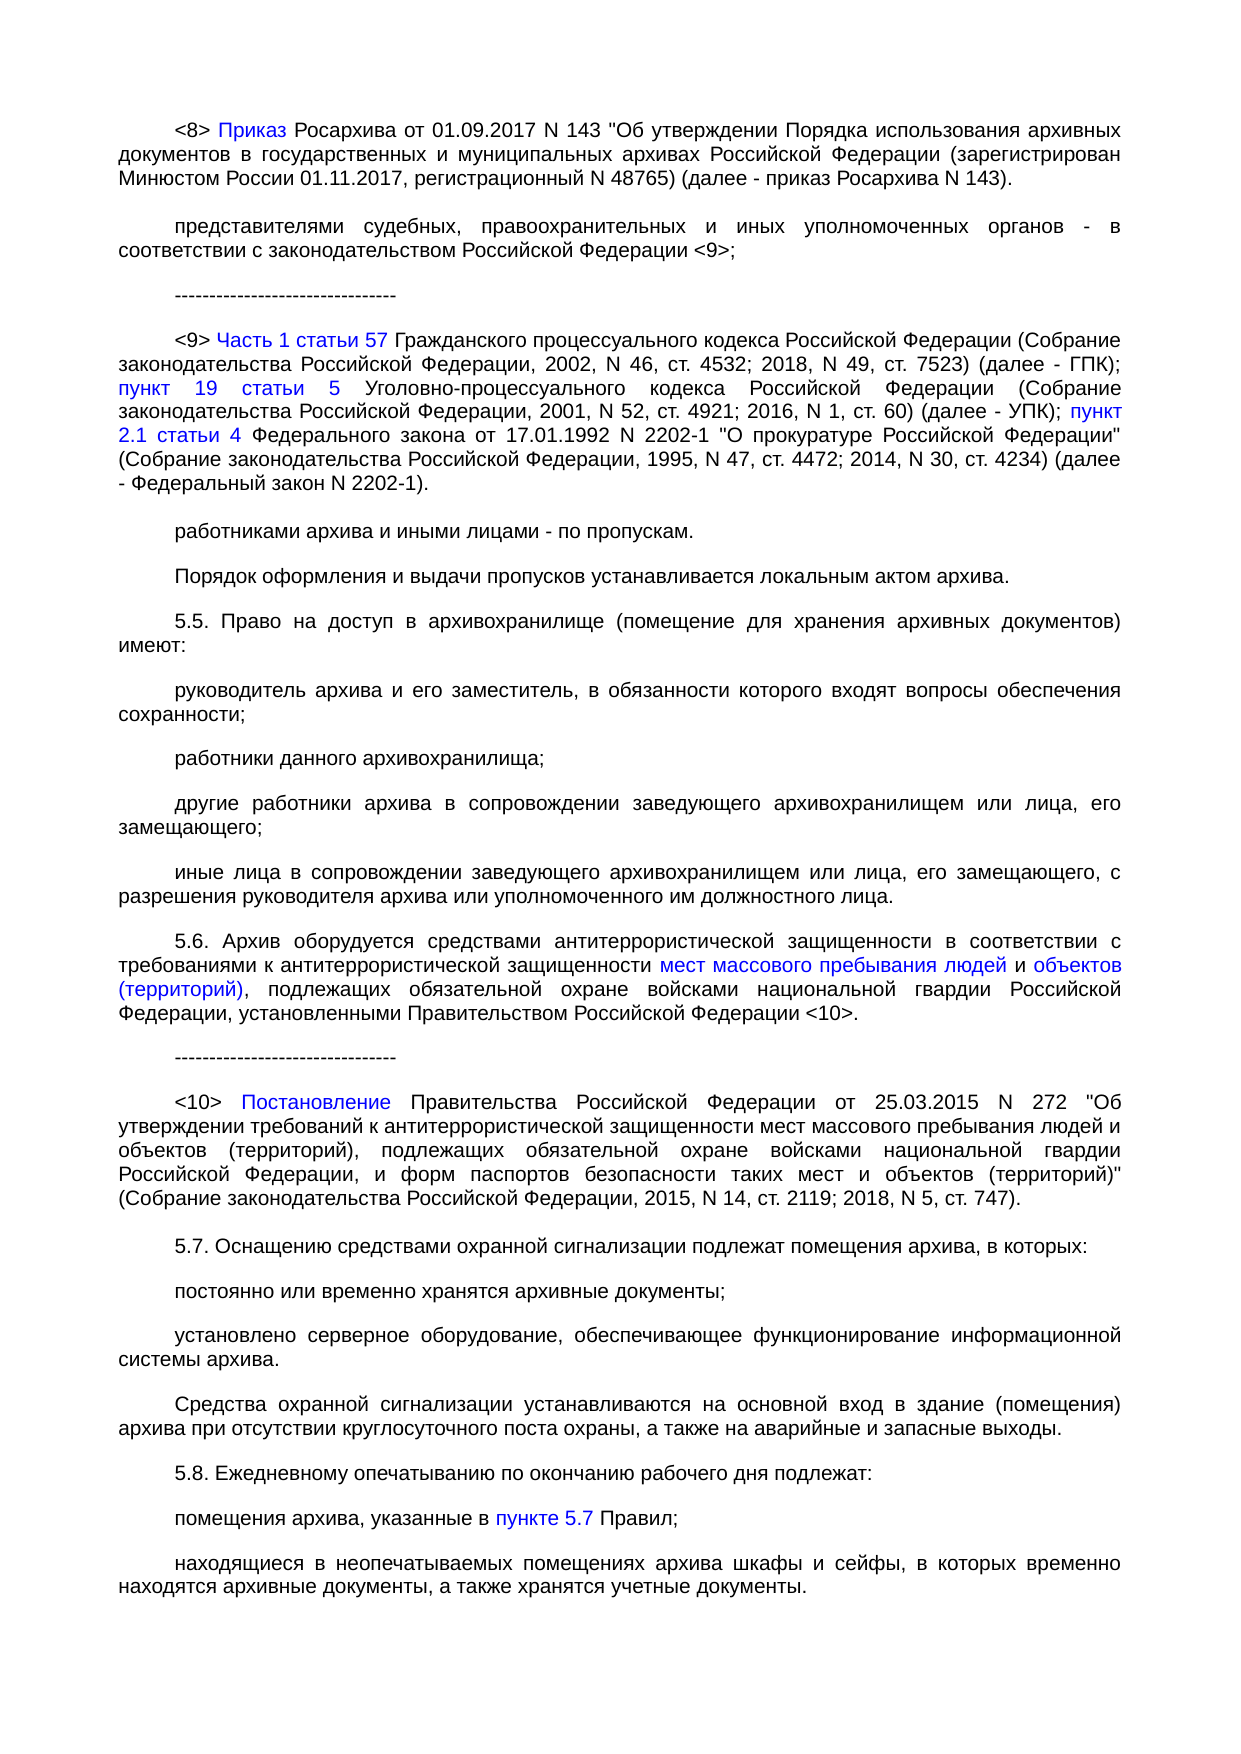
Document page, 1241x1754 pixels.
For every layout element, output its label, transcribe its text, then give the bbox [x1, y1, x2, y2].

text Средства охранной сигнализации устанавливаются на основной вход в здание (помещения) архива при отсутствии круглосуточного поста охраны, а также на аварийные и запасные выходы. [118, 1392, 1122, 1440]
text работниками архива и иными лицами - по пропускам. [118, 519, 1122, 543]
text находящиеся в неопечатываемых помещениях архива шкафы и сейфы, в которых временно находятся архивные документы, а также хранятся учетные документы. [118, 1550, 1122, 1598]
text <8> Приказ Росархива от 01.09.2017 N 143 "Об утверждении Порядка использования архивных документов в государственных и муниципальных архивах Российской Федерации (зарегистрирован Минюстом России 01.11.2017, регистрационный N 48765) (далее - приказ Росархива N 143). [118, 118, 1122, 190]
text работники данного архивохранилища; [118, 746, 1122, 770]
text помещения архива, указанные в пункте 5.7 Правил; [118, 1506, 1122, 1529]
text Порядок оформления и выдачи пропусков устанавливается локальным актом архива. [118, 564, 1122, 588]
text представителями судебных, правоохранительных и иных уполномоченных органов - в соответствии с законодательством Российской Федерации <9>; [118, 214, 1122, 262]
text <10> Постановление Правительства Российской Федерации от 25.03.2015 N 272 "Об утверждении требований к антитеррористической защищенности мест массового пребывания людей и объектов (территорий), подлежащих обязательной охране войсками национальной гвардии Российской Федерации, и форм паспортов безопасности таких мест и объектов (территорий)" (Собрание законодательства Российской Федерации, 2015, N 14, ст. 2119; 2018, N 5, ст. 747). [118, 1090, 1122, 1210]
text 5.6. Архив оборудуется средствами антитеррористической защищенности в соответствии с требованиями к антитеррористической защищенности мест массового пребывания людей и объектов (территорий), подлежащих обязательной охране войсками национальной гвардии Российской Федерации, установленными Правительством Российской Федерации <10>. [118, 928, 1122, 1024]
text руководитель архива и его заместитель, в обязанности которого входят вопросы обеспечения сохранности; [118, 677, 1122, 725]
text другие работники архива в сопровождении заведующего архивохранилищем или лица, его замещающего; [118, 791, 1122, 839]
text -------------------------------- [118, 1045, 1122, 1069]
text 5.5. Право на доступ в архивохранилище (помещение для хранения архивных документов) имеют: [118, 609, 1122, 657]
text установлено серверное оборудование, обеспечивающее функционирование информационной системы архива. [118, 1323, 1122, 1371]
text 5.7. Оснащению средствами охранной сигнализации подлежат помещения архива, в которых: [118, 1234, 1122, 1258]
text <9> Часть 1 статьи 57 Гражданского процессуального кодекса Российской Федерации (Собрание законодательства Российской Федерации, 2002, N 46, ст. 4532; 2018, N 49, ст. 7523) (далее - ГПК); пункт 19 статьи 5 Уголовно-процессуального кодекса Российской Федерации (Собрание законодательства Российской Федерации, 2001, N 52, ст. 4921; 2016, N 1, ст. 60) (далее - УПК); пункт 2.1 статьи 4 Федерального закона от 17.01.1992 N 2202-1 "О прокуратуре Российской Федерации" (Собрание законодательства Российской Федерации, 1995, N 47, ст. 4472; 2014, N 30, ст. 4234) (далее - Федеральный закон N 2202-1). [118, 327, 1122, 495]
text -------------------------------- [118, 283, 1122, 307]
text 5.8. Ежедневному опечатыванию по окончанию рабочего дня подлежат: [118, 1461, 1122, 1485]
text постоянно или временно хранятся архивные документы; [118, 1278, 1122, 1302]
text иные лица в сопровождении заведующего архивохранилищем или лица, его замещающего, с разрешения руководителя архива или уполномоченного им должностного лица. [118, 860, 1122, 908]
